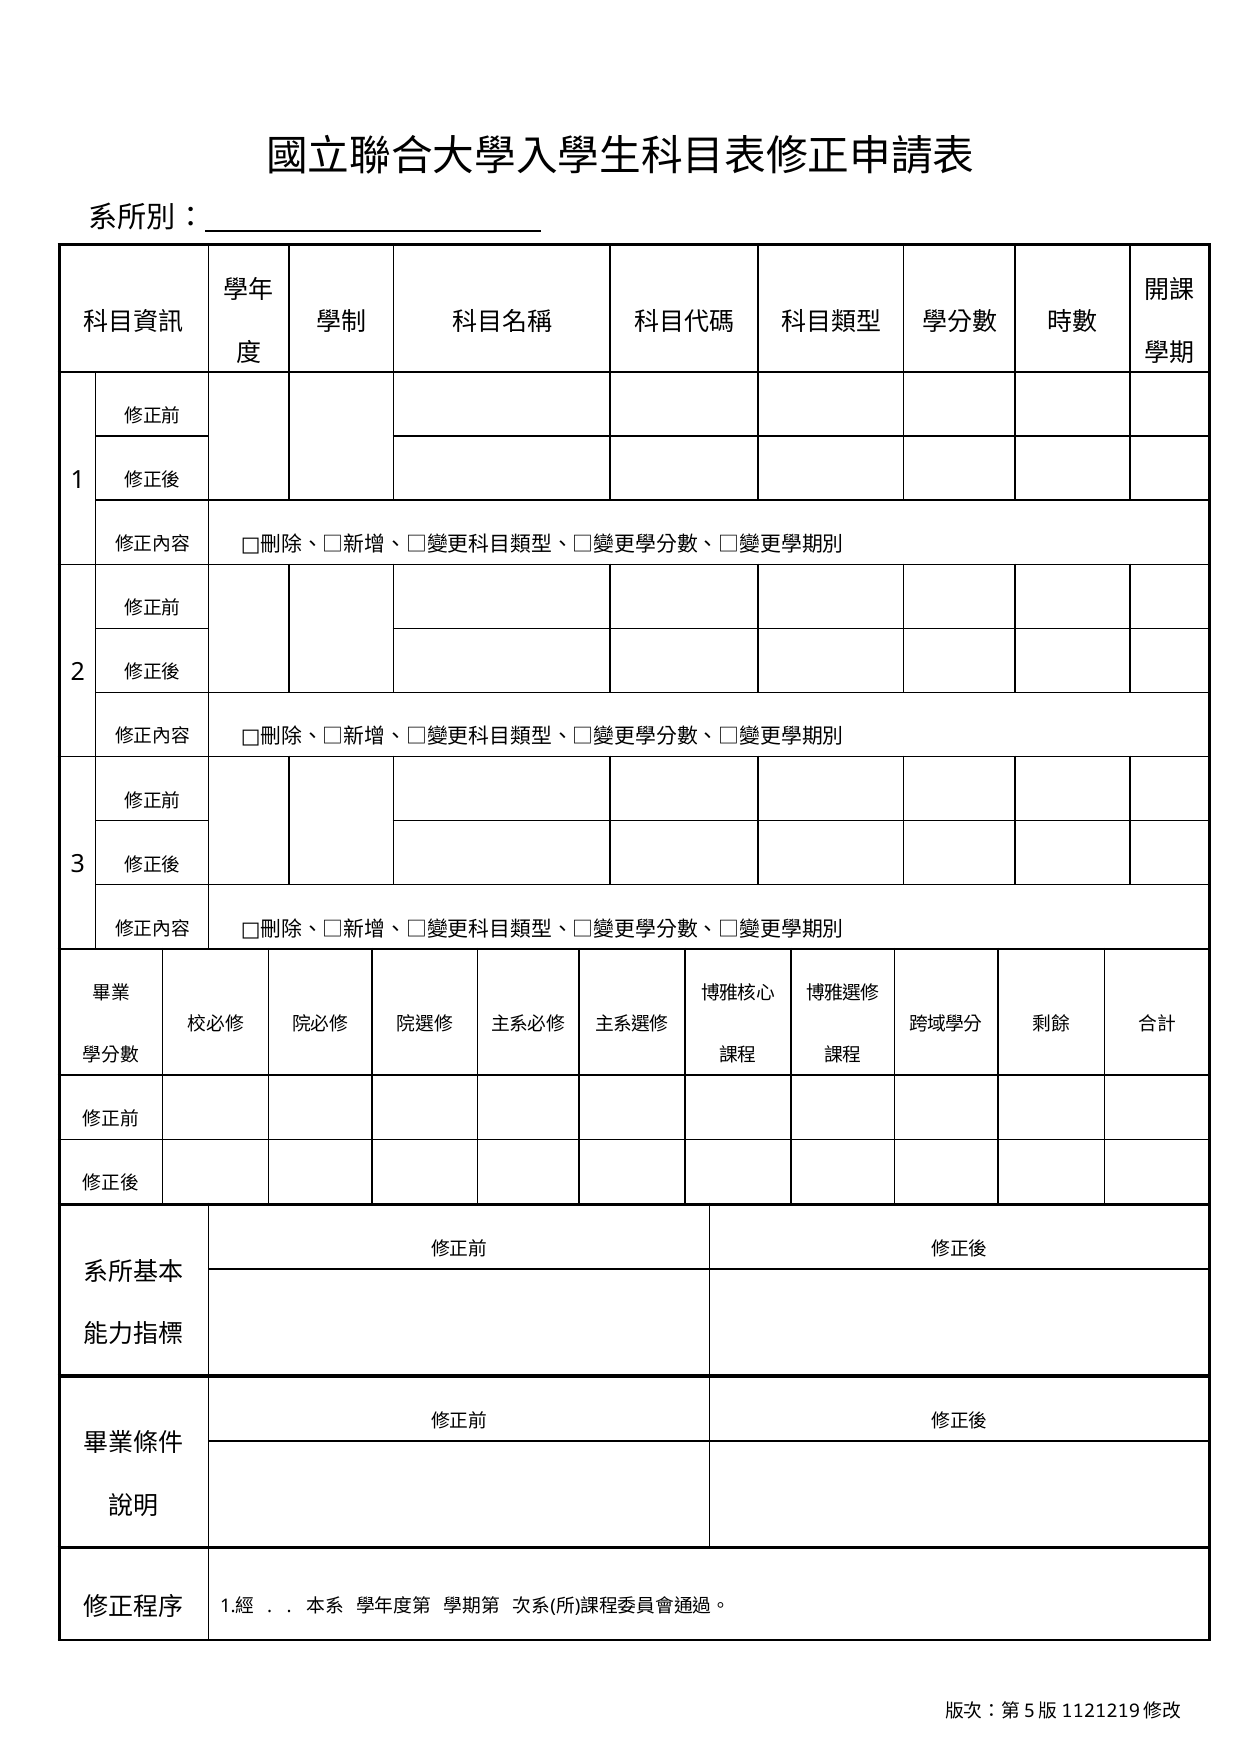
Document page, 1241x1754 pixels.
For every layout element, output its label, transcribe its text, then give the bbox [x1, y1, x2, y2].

table_cell [269, 1076, 371, 1138]
table_cell [209, 1442, 709, 1546]
table_cell [394, 629, 609, 692]
table_cell [1131, 821, 1208, 884]
table_cell [611, 821, 757, 884]
table_cell [999, 1076, 1104, 1138]
table_cell 修正前 [209, 1378, 709, 1440]
table_cell [209, 565, 288, 692]
table_cell [580, 1140, 684, 1202]
table_cell [759, 437, 903, 499]
table_cell [611, 629, 757, 692]
table_cell □刪除、□新增、□變更科目類型、□變更學分數、□變更學期別 [209, 885, 1208, 948]
table_cell [1016, 437, 1129, 499]
table_cell 修正前 [96, 373, 208, 435]
table_cell [686, 1140, 790, 1202]
table_cell 修正內容 [96, 885, 208, 948]
table_cell [759, 757, 903, 820]
table_cell [611, 437, 757, 499]
table_cell □刪除、□新增、□變更科目類型、□變更學分數、□變更學期別 [209, 693, 1208, 756]
table_cell □刪除、□新增、□變更科目類型、□變更學分數、□變更學期別 [209, 501, 1208, 563]
table_cell [209, 1270, 709, 1374]
table_cell [290, 565, 393, 692]
table_header 學制 [290, 246, 393, 371]
table_cell [394, 757, 609, 820]
table_cell [580, 1076, 684, 1138]
table_cell [209, 373, 288, 499]
table_cell 博雅選修課程 [792, 950, 894, 1074]
table_cell 畢業 學分數 [61, 950, 162, 1074]
table_cell 1.經 . . 本系 學年度第 學期第 次系(所)課程委員會通過。 [209, 1549, 1208, 1639]
table_cell [710, 1270, 1208, 1374]
table_cell 院必修 [269, 950, 371, 1074]
table_cell [1131, 565, 1208, 627]
table_header 科目名稱 [394, 246, 609, 371]
table_cell 博雅核心課程 [686, 950, 790, 1074]
table_cell [1016, 373, 1129, 435]
table_cell [904, 757, 1014, 820]
table_cell 跨域學分 [895, 950, 997, 1074]
table_cell 1 [61, 373, 95, 563]
table_cell [1131, 373, 1208, 435]
table_cell [1131, 629, 1208, 692]
table_cell 修正後 [96, 821, 208, 884]
table_cell 修正後 [710, 1378, 1208, 1440]
table_cell [394, 821, 609, 884]
table_cell [1105, 1140, 1208, 1202]
table_cell [269, 1140, 371, 1202]
table_cell [759, 565, 903, 627]
table_cell [686, 1076, 790, 1138]
table_cell 院選修 [373, 950, 477, 1074]
table_cell [904, 373, 1014, 435]
text 國立聯合大學入學生科目表修正申請表 [59, 111, 1181, 173]
table_cell [1016, 821, 1129, 884]
table_cell [792, 1076, 894, 1138]
table_cell [394, 437, 609, 499]
table_header 學年度 [209, 246, 288, 371]
table_cell 修正後 [710, 1206, 1208, 1268]
table_cell [163, 1076, 268, 1138]
table_cell [611, 373, 757, 435]
table_cell [904, 629, 1014, 692]
table_cell [895, 1140, 997, 1202]
table_cell [394, 565, 609, 627]
table_cell [759, 629, 903, 692]
table_cell [611, 757, 757, 820]
table_cell [1016, 757, 1129, 820]
table_cell [710, 1442, 1208, 1546]
table_cell 主系必修 [478, 950, 578, 1074]
table_cell 3 [61, 757, 95, 948]
table_cell [478, 1076, 578, 1138]
table_cell 修正前 [96, 565, 208, 627]
table_cell 修正內容 [96, 693, 208, 756]
table_cell 畢業條件 說明 [61, 1378, 208, 1546]
table_cell 修正前 [96, 757, 208, 820]
table_cell 修正內容 [96, 501, 208, 563]
table_cell [759, 821, 903, 884]
text 系所別： [59, 173, 1181, 236]
table_cell [373, 1140, 477, 1202]
table_cell 修正前 [209, 1206, 709, 1268]
table_header 科目資訊 [61, 246, 208, 371]
table_cell 剩餘 [999, 950, 1104, 1074]
table_cell [1131, 757, 1208, 820]
table_cell 合計 [1105, 950, 1208, 1074]
table_header 開課學期 [1131, 246, 1208, 371]
table_cell [904, 565, 1014, 627]
table_cell [904, 437, 1014, 499]
table_cell 修正前 [61, 1076, 162, 1138]
table_cell [290, 373, 393, 499]
table_header 科目代碼 [611, 246, 757, 371]
table_cell [904, 821, 1014, 884]
table_cell [1131, 437, 1208, 499]
table_header 科目類型 [759, 246, 903, 371]
table_cell [478, 1140, 578, 1202]
table_cell [1105, 1076, 1208, 1138]
table_cell 修正後 [96, 437, 208, 499]
table_cell 修正程序 [61, 1549, 208, 1639]
table_cell 修正後 [61, 1140, 162, 1202]
table_cell [1016, 629, 1129, 692]
table_cell [759, 373, 903, 435]
table_cell [209, 757, 288, 884]
table_cell 主系選修 [580, 950, 684, 1074]
table_header 學分數 [904, 246, 1014, 371]
table_cell 校必修 [163, 950, 268, 1074]
table_cell [373, 1076, 477, 1138]
table_cell [611, 565, 757, 627]
table_cell 2 [61, 565, 95, 756]
table_cell [999, 1140, 1104, 1202]
table_cell [792, 1140, 894, 1202]
table_cell [163, 1140, 268, 1202]
table_cell 系所基本 能力指標 [61, 1206, 208, 1374]
table_cell [1016, 565, 1129, 627]
table_cell 修正後 [96, 629, 208, 692]
table_cell [290, 757, 393, 884]
table_cell [895, 1076, 997, 1138]
table_cell [394, 373, 609, 435]
table_header 時數 [1016, 246, 1129, 371]
